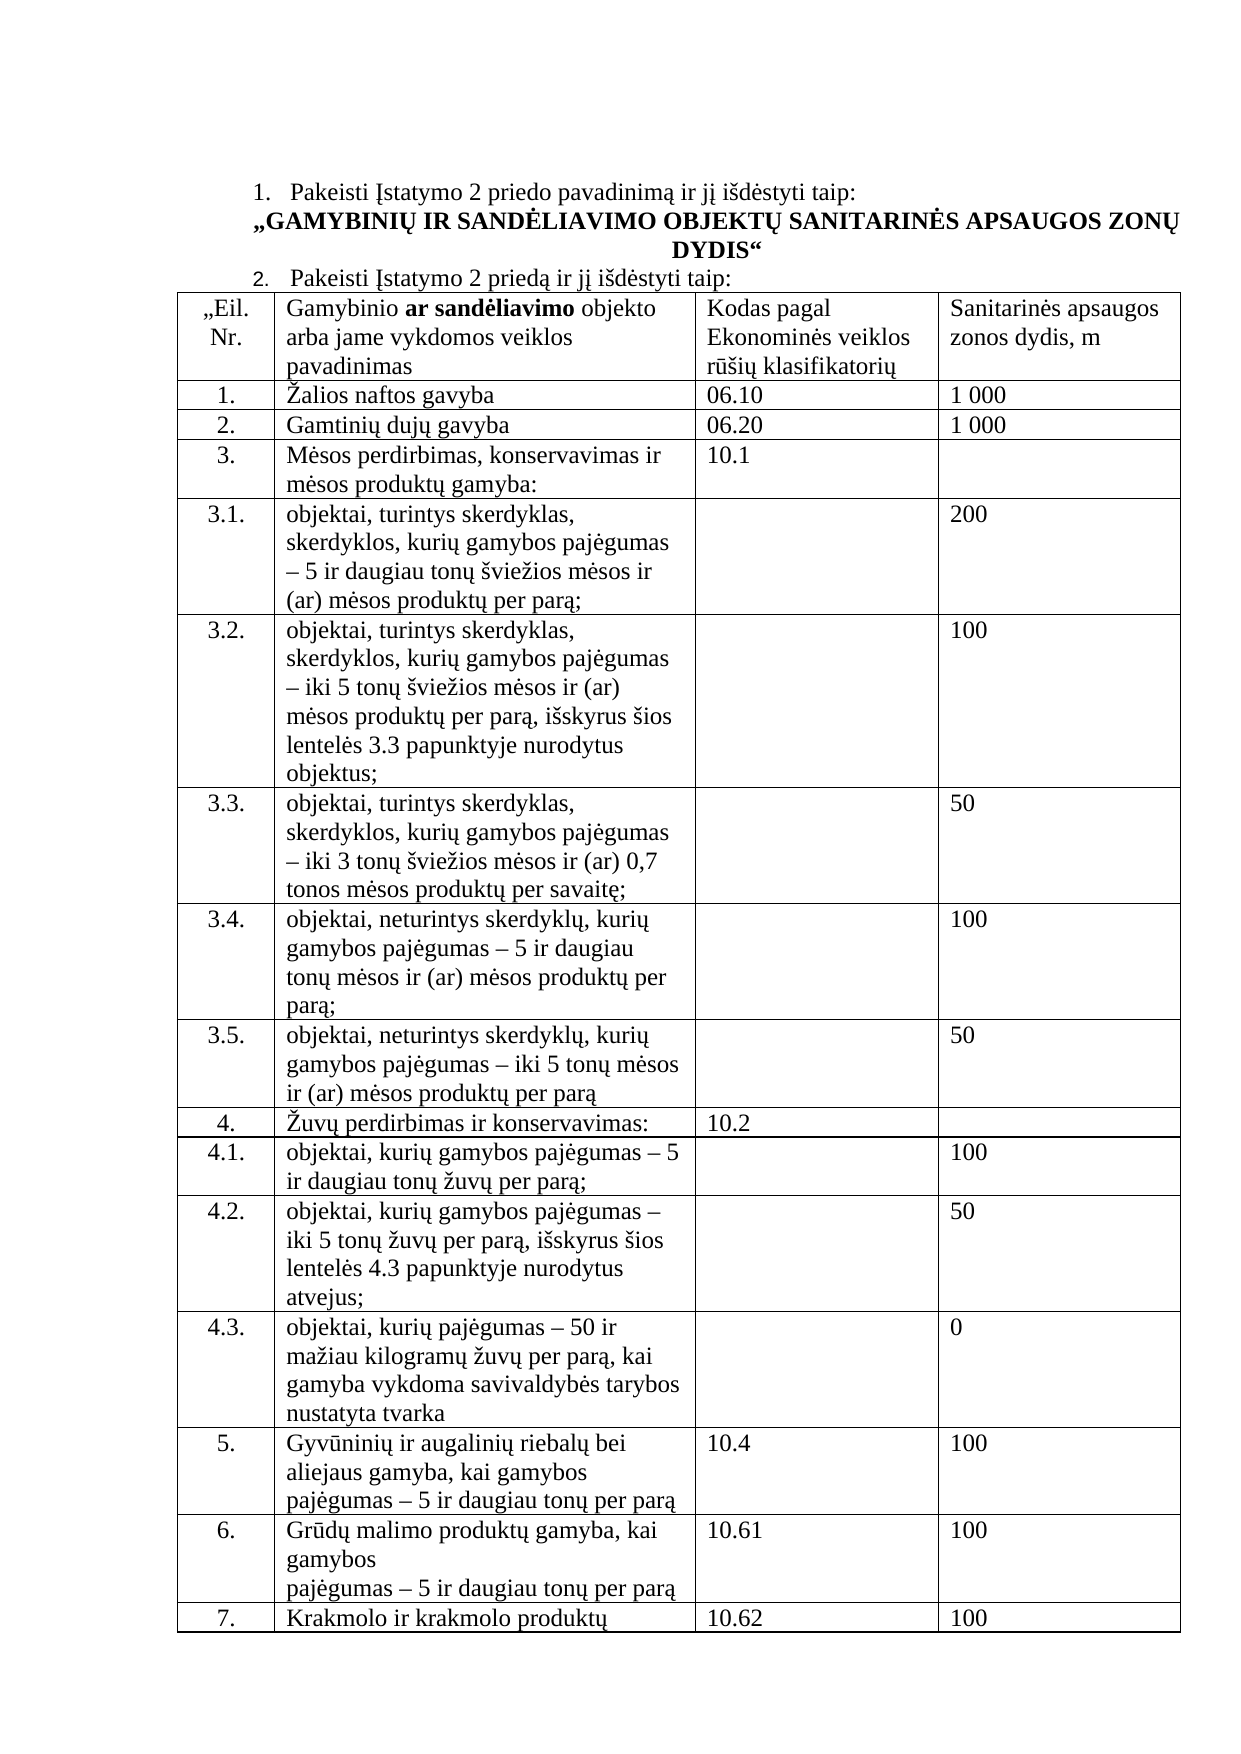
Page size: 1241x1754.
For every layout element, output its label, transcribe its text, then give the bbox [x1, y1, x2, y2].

table_cell 10.4 [696, 1428, 938, 1514]
table_header Gamybinio ar sandėliavimo objekto arba jame vykdomos veiklos pavadinimas [275, 293, 695, 379]
table_cell 100 [939, 1138, 1180, 1195]
table_cell 10.61 [696, 1515, 938, 1602]
table_cell 50 [939, 1196, 1180, 1311]
table_cell 4.1. [178, 1138, 274, 1195]
table_cell 3.5. [178, 1020, 274, 1107]
table_cell [696, 499, 938, 614]
table_header „Eil. Nr. [178, 293, 274, 379]
table_cell 0 [939, 1312, 1180, 1427]
table_cell 1 000 [939, 410, 1180, 439]
table_cell [696, 904, 938, 1019]
table_cell 10.1 [696, 440, 938, 498]
table_cell objektai, kurių gamybos pajėgumas – 5 ir daugiau tonų žuvų per parą; [275, 1138, 695, 1195]
table_cell [939, 440, 1180, 498]
table_cell 50 [939, 1020, 1180, 1107]
table_cell 1 000 [939, 381, 1180, 409]
table_cell Žuvų perdirbimas ir konservavimas: [275, 1108, 695, 1136]
table_cell Gamtinių dujų gavyba [275, 410, 695, 439]
table_cell 200 [939, 499, 1180, 614]
table_cell objektai, neturintys skerdyklų, kurių gamybos pajėgumas – iki 5 tonų mėsos ir (ar) mėsos produktų per parą [275, 1020, 695, 1107]
table_cell Žalios naftos gavyba [275, 381, 695, 409]
list Pakeisti Įstatymo 2 priedo pavadinimą ir jį išdėstyti taip: [252, 177, 1181, 206]
table_header Sanitarinės apsaugos zonos dydis, m [939, 293, 1180, 379]
table_cell objektai, neturintys skerdyklų, kurių gamybos pajėgumas – 5 ir daugiau tonų mėsos ir (ar) mėsos produktų per parą; [275, 904, 695, 1019]
table_header Kodas pagal Ekonominės veiklos rūšių klasifikatorių [696, 293, 938, 379]
table_cell Krakmolo ir krakmolo produktų [275, 1603, 695, 1631]
table_cell Gyvūninių ir augalinių riebalų bei aliejaus gamyba, kai gamybos pajėgumas – 5 ir daugiau tonų per parą [275, 1428, 695, 1514]
table_cell 2. [178, 410, 274, 439]
table_cell [696, 1196, 938, 1311]
table_cell Mėsos perdirbimas, konservavimas ir mėsos produktų gamyba: [275, 440, 695, 498]
table_cell 100 [939, 904, 1180, 1019]
table_cell objektai, kurių gamybos pajėgumas – iki 5 tonų žuvų per parą, išskyrus šios lentelės 4.3 papunktyje nurodytus atvejus; [275, 1196, 695, 1311]
table_cell 5. [178, 1428, 274, 1514]
table_cell 4.2. [178, 1196, 274, 1311]
table_cell 1. [178, 381, 274, 409]
table_cell 3.1. [178, 499, 274, 614]
table_cell 6. [178, 1515, 274, 1602]
table_cell 3. [178, 440, 274, 498]
table_cell 06.20 [696, 410, 938, 439]
table_cell [696, 615, 938, 787]
table_cell 3.3. [178, 788, 274, 903]
table_cell objektai, turintys skerdyklas, skerdyklos, kurių gamybos pajėgumas – iki 5 tonų šviežios mėsos ir (ar) mėsos produktų per parą, išskyrus šios lentelės 3.3 papunktyje nurodytus objektus; [275, 615, 695, 787]
table_cell 4. [178, 1108, 274, 1136]
list Pakeisti Įstatymo 2 priedą ir jį išdėstyti taip: [252, 263, 1181, 292]
table_cell 100 [939, 1515, 1180, 1602]
table_cell [939, 1108, 1180, 1136]
table_cell [696, 1020, 938, 1107]
table_cell [696, 1138, 938, 1195]
table_cell [696, 788, 938, 903]
table_cell Grūdų malimo produktų gamyba, kai gamybos pajėgumas – 5 ir daugiau tonų per parą [275, 1515, 695, 1602]
table_cell 100 [939, 615, 1180, 787]
table_cell 10.62 [696, 1603, 938, 1631]
table_cell 50 [939, 788, 1180, 903]
table_cell 4.3. [178, 1312, 274, 1427]
table_cell 7. [178, 1603, 274, 1631]
table_cell objektai, kurių pajėgumas – 50 ir mažiau kilogramų žuvų per parą, kai gamyba vykdoma savivaldybės tarybos nustatyta tvarka [275, 1312, 695, 1427]
table_cell 06.10 [696, 381, 938, 409]
table_cell objektai, turintys skerdyklas, skerdyklos, kurių gamybos pajėgumas – 5 ir daugiau tonų šviežios mėsos ir (ar) mėsos produktų per parą; [275, 499, 695, 614]
table_cell 100 [939, 1428, 1180, 1514]
table_cell objektai, turintys skerdyklas, skerdyklos, kurių gamybos pajėgumas – iki 3 tonų šviežios mėsos ir (ar) 0,7 tonos mėsos produktų per savaitę; [275, 788, 695, 903]
text „GAMYBINIŲ IR SANDĖLIAVIMO OBJEKTŲ SANITARINĖS APSAUGOS ZONŲ DYDIS“ [252, 206, 1181, 263]
table_cell [696, 1312, 938, 1427]
table_cell 10.2 [696, 1108, 938, 1136]
table_cell 3.4. [178, 904, 274, 1019]
table_cell 3.2. [178, 615, 274, 787]
table_cell 100 [939, 1603, 1180, 1631]
